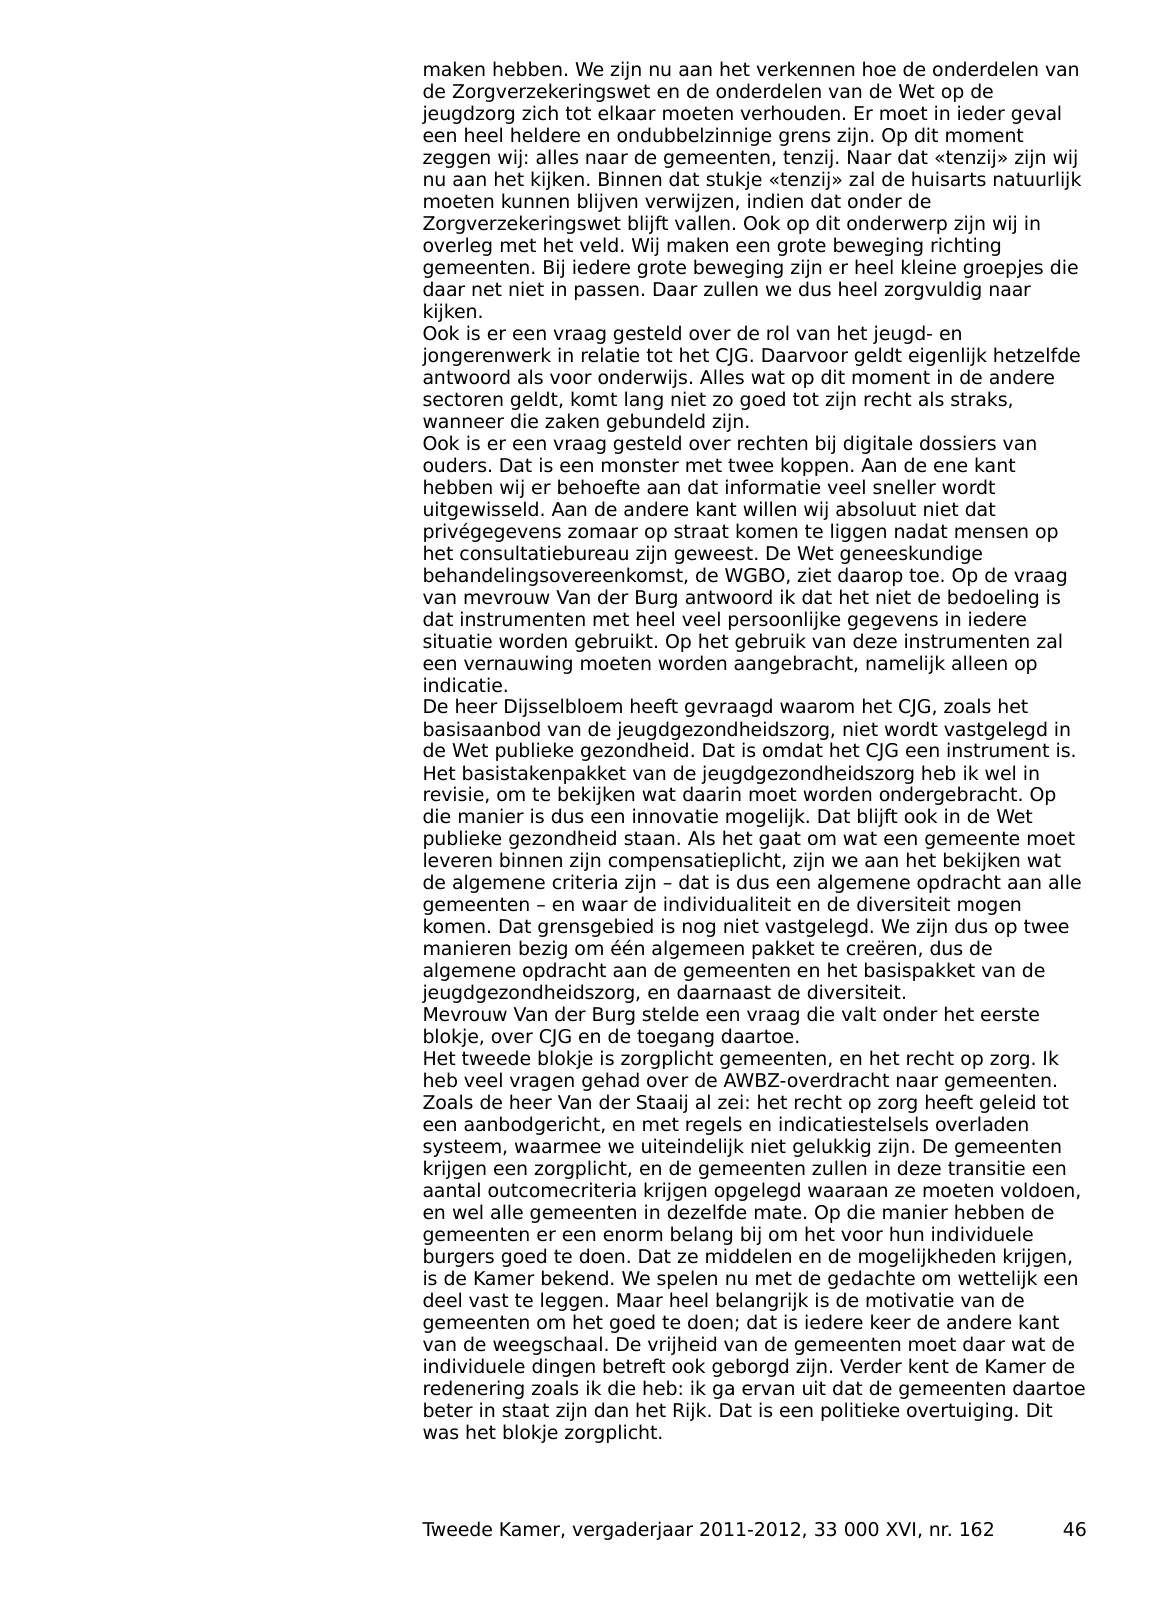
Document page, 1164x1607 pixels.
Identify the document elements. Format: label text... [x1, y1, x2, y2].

text Mevrouw Van der Burg stelde een vraag die valt onder het eerste blokje, over CJG en de toegang daartoe. [422, 1004, 1087, 1048]
text maken hebben. We zijn nu aan het verkennen hoe de onderdelen van de Zorgverzekeringswet en de onderdelen van de Wet op de jeugdzorg zich tot elkaar moeten verhouden. Er moet in ieder geval een heel heldere en ondubbelzinnige grens zijn. Op dit moment zeggen wij: alles naar de gemeenten, tenzij. Naar dat «tenzij» zijn wij nu aan het kijken. Binnen dat stukje «tenzij» zal de huisarts natuurlijk moeten kunnen blijven verwijzen, indien dat onder de Zorgverzekeringswet blijft vallen. Ook op dit onderwerp zijn wij in overleg met het veld. Wij maken een grote beweging richting gemeenten. Bij iedere grote beweging zijn er heel kleine groepjes die daar net niet in passen. Daar zullen we dus heel zorgvuldig naar kijken. [422, 59, 1087, 323]
text Ook is er een vraag gesteld over de rol van het jeugd- en jongerenwerk in relatie tot het CJG. Daarvoor geldt eigenlijk hetzelfde antwoord als voor onderwijs. Alles wat op dit moment in de andere sectoren geldt, komt lang niet zo goed tot zijn recht als straks, wanneer die zaken gebundeld zijn. [422, 323, 1087, 433]
text Het tweede blokje is zorgplicht gemeenten, en het recht op zorg. Ik heb veel vragen gehad over de AWBZ-overdracht naar gemeenten. Zoals de heer Van der Staaij al zei: het recht op zorg heeft geleid tot een aanbodgericht, en met regels en indicatiestelsels overladen systeem, waarmee we uiteindelijk niet gelukkig zijn. De gemeenten krijgen een zorgplicht, en de gemeenten zullen in deze transitie een aantal outcomecriteria krijgen opgelegd waaraan ze moeten voldoen, en wel alle gemeenten in dezelfde mate. Op die manier hebben de gemeenten er een enorm belang bij om het voor hun individuele burgers goed te doen. Dat ze middelen en de mogelijkheden krijgen, is de Kamer bekend. We spelen nu met de gedachte om wettelijk een deel vast te leggen. Maar heel belangrijk is de motivatie van de gemeenten om het goed te doen; dat is iedere keer de andere kant van de weegschaal. De vrijheid van de gemeenten moet daar wat de individuele dingen betreft ook geborgd zijn. Verder kent de Kamer de redenering zoals ik die heb: ik ga ervan uit dat de gemeenten daartoe beter in staat zijn dan het Rijk. Dat is een politieke overtuiging. Dit was het blokje zorgplicht. [422, 1048, 1087, 1444]
text De heer Dijsselbloem heeft gevraagd waarom het CJG, zoals het basisaanbod van de jeugdgezondheidszorg, niet wordt vastgelegd in de Wet publieke gezondheid. Dat is omdat het CJG een instrument is. Het basistakenpakket van de jeugdgezondheidszorg heb ik wel in revisie, om te bekijken wat daarin moet worden ondergebracht. Op die manier is dus een innovatie mogelijk. Dat blijft ook in de Wet publieke gezondheid staan. Als het gaat om wat een gemeente moet leveren binnen zijn compensatieplicht, zijn we aan het bekijken wat de algemene criteria zijn – dat is dus een algemene opdracht aan alle gemeenten – en waar de individualiteit en de diversiteit mogen komen. Dat grensgebied is nog niet vastgelegd. We zijn dus op twee manieren bezig om één algemeen pakket te creëren, dus de algemene opdracht aan de gemeenten en het basispakket van de jeugdgezondheidszorg, en daarnaast de diversiteit. [422, 696, 1087, 1004]
text Ook is er een vraag gesteld over rechten bij digitale dossiers van ouders. Dat is een monster met twee koppen. Aan de ene kant hebben wij er behoefte aan dat informatie veel sneller wordt uitgewisseld. Aan de andere kant willen wij absoluut niet dat privégegevens zomaar op straat komen te liggen nadat mensen op het consultatiebureau zijn geweest. De Wet geneeskundige behandelingsovereenkomst, de WGBO, ziet daarop toe. Op de vraag van mevrouw Van der Burg antwoord ik dat het niet de bedoeling is dat instrumenten met heel veel persoonlijke gegevens in iedere situatie worden gebruikt. Op het gebruik van deze instrumenten zal een vernauwing moeten worden aangebracht, namelijk alleen op indicatie. [422, 433, 1087, 696]
